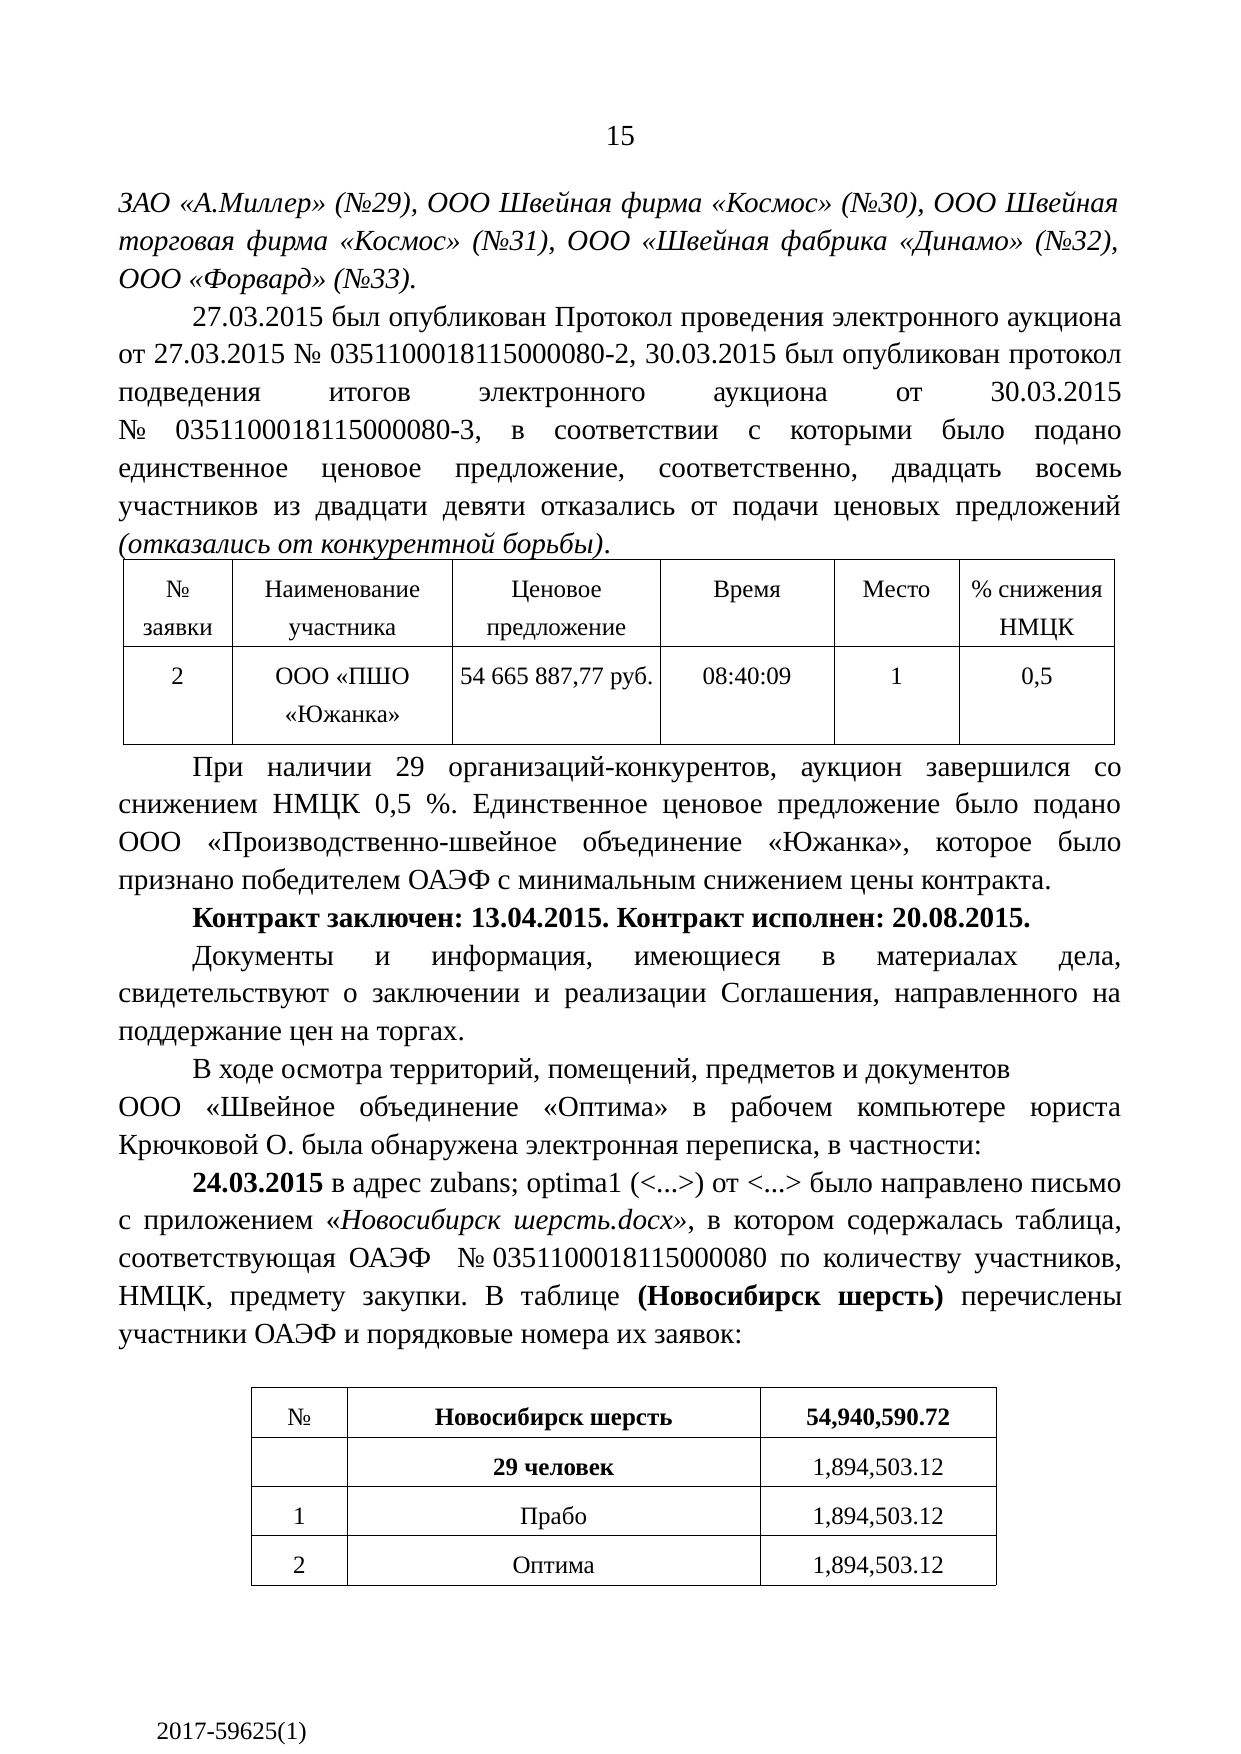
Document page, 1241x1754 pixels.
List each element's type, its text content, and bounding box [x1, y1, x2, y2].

table_cell 1 894 503,12 [761, 1487, 996, 1535]
table_header Место [835, 560, 959, 646]
table_cell 54 665 887,77 руб. [453, 647, 660, 744]
table_cell [252, 1438, 347, 1486]
table_cell 2 [252, 1536, 347, 1585]
table_header % снижения НМЦК [960, 560, 1114, 646]
text При наличии 29 организаций-конкурентов, аукцион завершился со снижением НМЦК 0,5 %. Единственное ценовое предложение было подано ООО «Производственно-швейное объединение «Южанка», которое было признано победителем ОАЭФ с минимальным снижением цены контракта. [118, 744, 1122, 896]
table_cell 0,5 [960, 647, 1114, 744]
text ЗАО «А.Миллер» (№29), ООО Швейная фирма «Космос» (№30), ООО Швейная торговая фирма «Космос» (№31), ООО «Швейная фабрика «Динамо» (№32), ООО «Форвард» (№33). [118, 181, 1122, 294]
table_header № [252, 1388, 347, 1437]
text 24.03.2015 в адрес zubans; optima1 (<...>) от <...> было направлено письмо с приложением «Новосибирск шерсть.docx», в котором содержалась таблица, соответствующая ОАЭФ № 0351100018115000080 по количеству участников, НМЦК, предмету закупки. В таблице (Новосибирск шерсть) перечислены участники ОАЭФ и порядковые номера их заявок: [118, 1160, 1122, 1349]
table_header Ценовое предложение [453, 560, 660, 646]
table_cell 2 [124, 647, 232, 744]
table_header № заявки [124, 560, 232, 646]
table_header Новосибирск шерсть [348, 1388, 760, 1437]
table_cell Прабо [348, 1487, 760, 1535]
table_header Наименование участника [233, 560, 452, 646]
table_cell 08:40:09 [661, 647, 834, 744]
table_cell 1 894 503,12 [761, 1438, 996, 1486]
table_header Время [661, 560, 834, 646]
table_cell Оптима [348, 1536, 760, 1585]
text В ходе осмотра территорий, помещений, предметов и документов ООО «Швейное объединение «Оптима» в рабочем компьютере юриста Крючковой О. была обнаружена электронная переписка, в частности: [118, 1047, 1122, 1160]
table_cell 1 [252, 1487, 347, 1535]
text Контракт заключен: 13.04.2015. Контракт исполнен: 20.08.2015. [118, 896, 1122, 933]
text Документы и информация, имеющиеся в материалах дела, свидетельствуют о заключении и реализации Соглашения, направленного на поддержание цен на торгах. [118, 933, 1122, 1047]
table_cell 29 человек [348, 1438, 760, 1486]
table_cell 1 894 503,12 [761, 1536, 996, 1585]
table_header 54 940 590,72 [761, 1388, 996, 1437]
text 27.03.2015 был опубликован Протокол проведения электронного аукциона от 27.03.2015 № 0351100018115000080-2, 30.03.2015 был опубликован протокол подведения итогов электронного аукциона от 30.03.2015 № 0351100018115000080-3, в соответствии с которыми было подано единственное ценовое предложение, соответственно, двадцать восемь участников из двадцати девяти отказались от подачи ценовых предложений (отказались от конкурентной борьбы). [118, 294, 1122, 559]
table_cell 1 [835, 647, 959, 744]
table_cell ООО «ПШО «Южанка» [233, 647, 452, 744]
